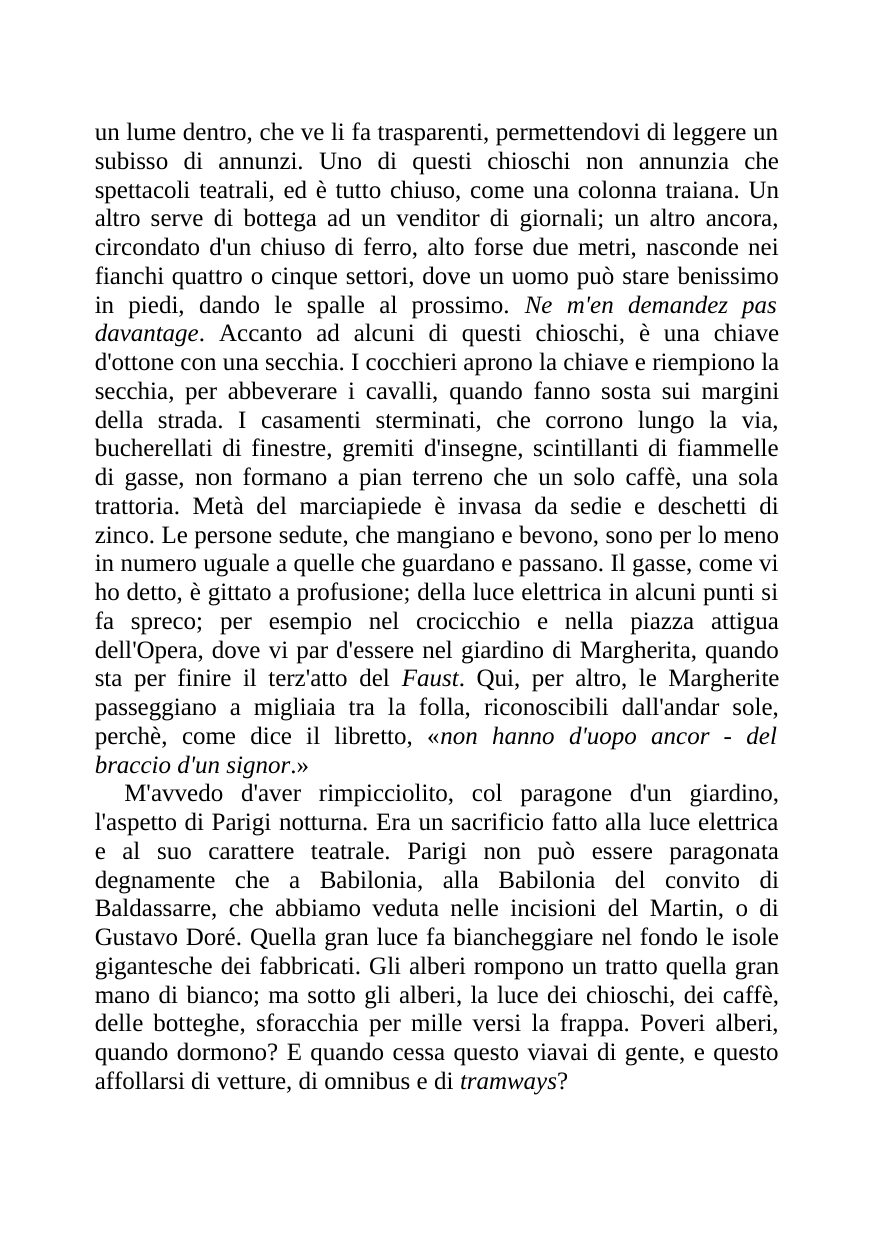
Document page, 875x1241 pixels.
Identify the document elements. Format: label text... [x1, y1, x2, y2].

text M'avvedo d'aver rimpicciolito, col paragone d'un giardino, l'aspetto di Parigi notturna. Era un sacrificio fatto alla luce elettrica e al suo carattere teatrale. Parigi non può essere paragonata degnamente che a Babilonia, alla Babilonia del convito di Baldassarre, che abbiamo veduta nelle incisioni del Martin, o di Gustavo Doré. Quella gran luce fa biancheggiare nel fondo le isole gigantesche dei fabbricati. Gli alberi rompono un tratto quella gran mano di bianco; ma sotto gli alberi, la luce dei chioschi, dei caffè, delle botteghe, sforacchia per mille versi la frappa. Poveri alberi, quando dormono? E quando cessa questo viavai di gente, e questo affollarsi di vetture, di omnibus e di tramways? [94, 778, 779, 1095]
text un lume dentro, che ve li fa trasparenti, permettendovi di leggere un subisso di annunzi. Uno di questi chioschi non annunzia che spettacoli teatrali, ed è tutto chiuso, come una colonna traiana. Un altro serve di bottega ad un venditor di giornali; un altro ancora, circondato d'un chiuso di ferro, alto forse due metri, nasconde nei fianchi quattro o cinque settori, dove un uomo può stare benissimo in piedi, dando le spalle al prossimo. Ne m'en demandez pas davantage. Accanto ad alcuni di questi chioschi, è una chiave d'ottone con una secchia. I cocchieri aprono la chiave e riempiono la secchia, per abbeverare i cavalli, quando fanno sosta sui margini della strada. I casamenti sterminati, che corrono lungo la via, bucherellati di finestre, gremiti d'insegne, scintillanti di fiammelle di gasse, non formano a pian terreno che un solo caffè, una sola trattoria. Metà del marciapiede è invasa da sedie e deschetti di zinco. Le persone sedute, che mangiano e bevono, sono per lo meno in numero uguale a quelle che guardano e passano. Il gasse, come vi ho detto, è gittato a profusione; della luce elettrica in alcuni punti si fa spreco; per esempio nel crocicchio e nella piazza attigua dell'Opera, dove vi par d'essere nel giardino di Margherita, quando sta per finire il terz'atto del Faust. Qui, per altro, le Margherite passeggiano a migliaia tra la folla, riconoscibili dall'andar sole, perchè, come dice il libretto, «non hanno d'uopo ancor - del braccio d'un signor.» [94, 117, 779, 778]
